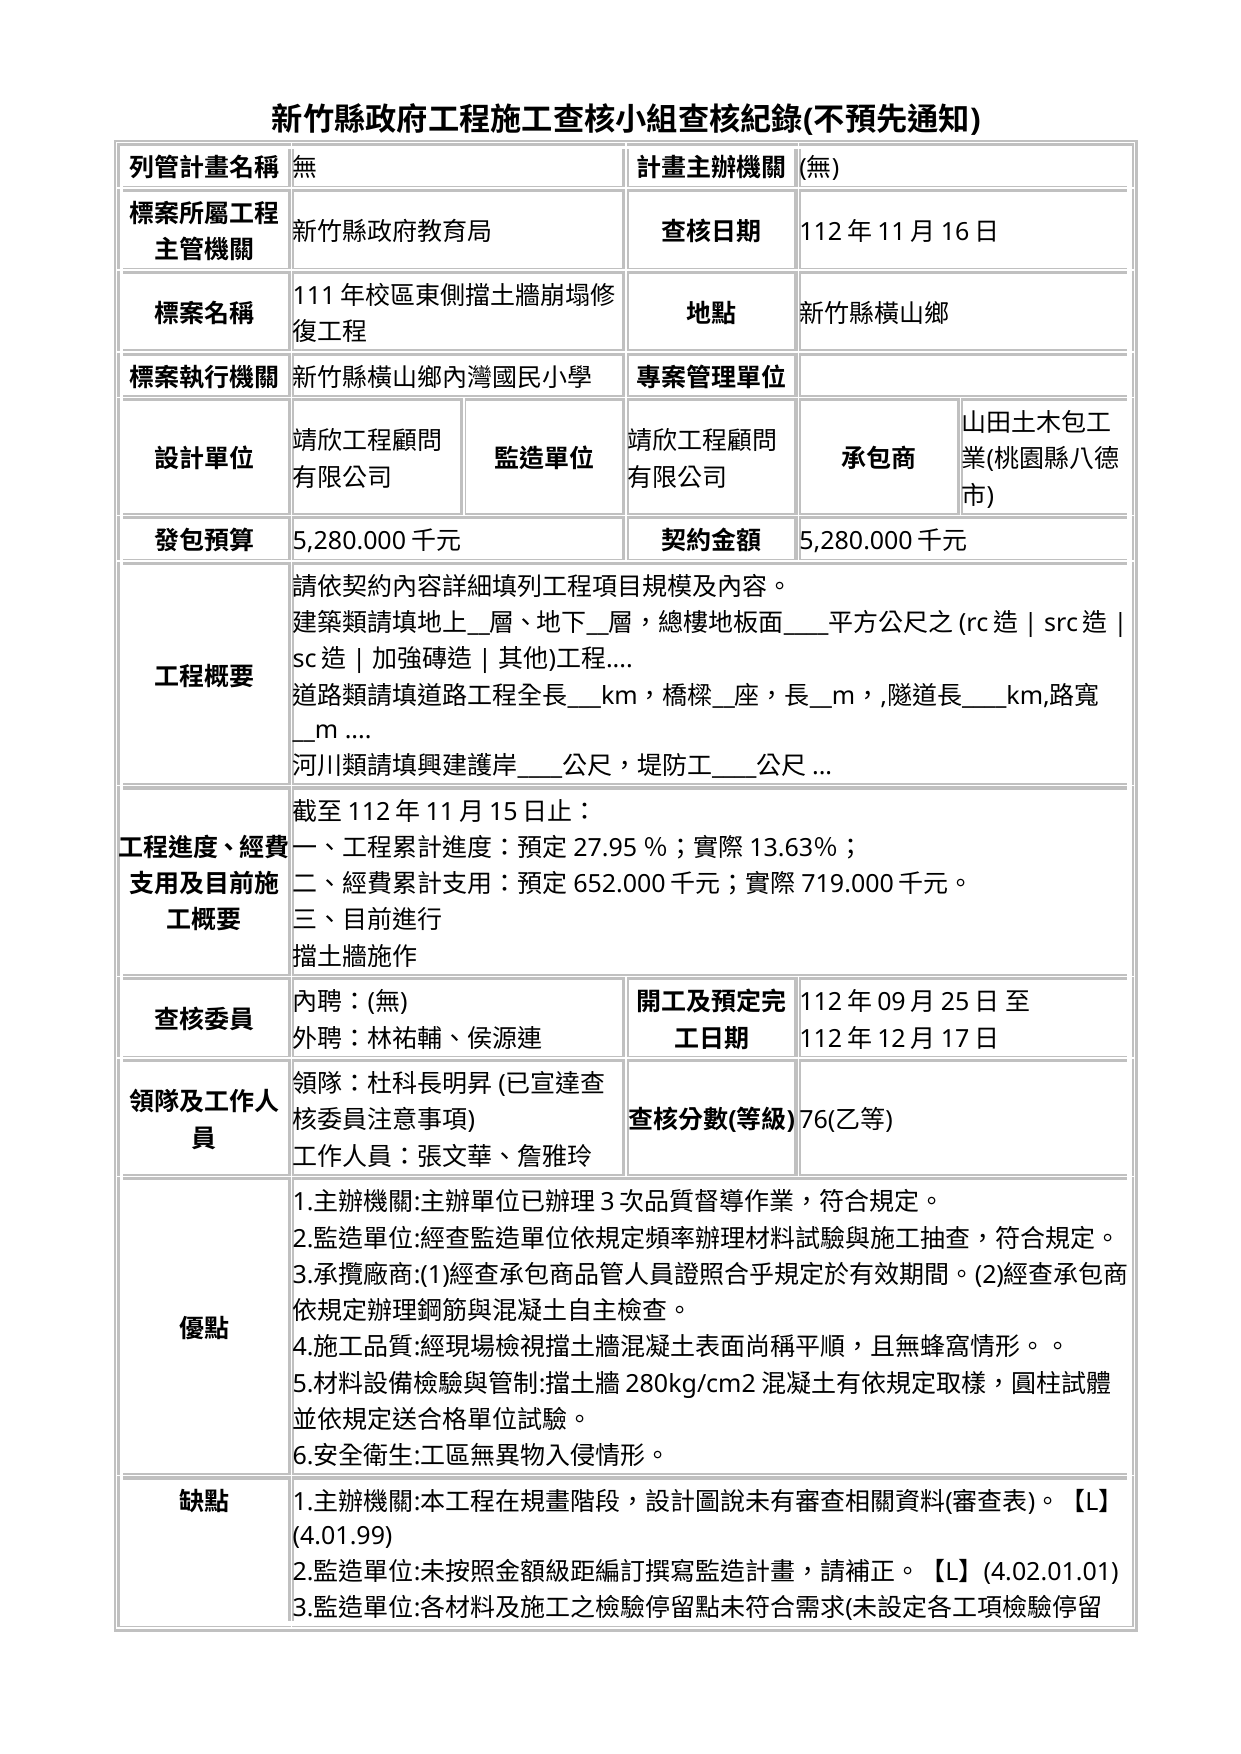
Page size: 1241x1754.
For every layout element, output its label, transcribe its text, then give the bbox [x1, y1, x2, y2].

table_header 無 [291, 142, 625, 186]
table_cell 發包預算 [117, 513, 291, 559]
table_cell 標案執行機關 [117, 349, 291, 395]
table_cell 1.主辦機關:主辦單位已辦理3次品質督導作業，符合規定。 2.監造單位:經查監造單位依規定頻率辦理材料試驗與施工抽查，符合規定。 3.承攬廠商:(1)經查承包商品管人員證照合乎規定於有效期間。(2)經查承包商依規定辦理鋼筋與混凝土自主檢查。 4.施工品質:經現場檢視擋土牆混凝土表面尚稱平順，且無蜂窩情形。。 5.材料設備檢驗與管制:擋土牆280kg/cm2混凝土有依規定取樣，圓柱試體並依規定送合格單位試驗。 6.安全衛生:工區無異物入侵情形。 [291, 1174, 1135, 1473]
table_cell 靖欣工程顧問有限公司 [294, 401, 460, 513]
table_cell 開工及預定完工日期 [629, 980, 794, 1056]
table_cell 工程概要 [117, 559, 291, 783]
table_cell 查核委員 [117, 974, 291, 1056]
table_cell 76(乙等) [798, 1056, 1135, 1174]
table_header (無) [798, 142, 1135, 186]
table_cell 契約金額 [629, 519, 794, 559]
table_cell 請依契約內容詳細填列工程項目規模及內容。 建築類請填地上__層、地下__層，總樓地板面____平方公尺之 (rc造 | src造 | sc造 | 加強磚造 | 其他)工程.... 道路類請填道路工程全長___km，橋樑__座，長__m，,隧道長____km,路寬__m .... 河川類請填興建護岸____公尺，堤防工____公尺 ... [291, 559, 1135, 783]
table_cell 112年09月25日 至 112年12月17日 [798, 974, 1135, 1056]
table_cell 工程進度、經費支用及目前施工概要 [117, 783, 291, 974]
table_cell 監造單位 [466, 401, 622, 513]
table_cell 標案所屬工程主管機關 [117, 186, 291, 267]
table_cell 查核日期 [629, 192, 794, 267]
table_cell [798, 349, 1135, 395]
table_cell 專案管理單位 [629, 356, 794, 395]
table_cell 查核分數(等級) [629, 1062, 794, 1174]
table_cell 缺點 [117, 1473, 291, 1626]
table_cell 山田土木包工業(桃園縣八德市) [960, 395, 1135, 513]
table_cell 新竹縣橫山鄉 [798, 268, 1135, 349]
table_cell 5,280.000千元 [798, 513, 1135, 559]
table_cell 設計單位 [117, 395, 291, 513]
table_cell 領隊：杜科長明昇 (已宣達查核委員注意事項) 工作人員：張文華、詹雅玲 [294, 1062, 622, 1174]
table_header 計畫主辦機關 [625, 142, 797, 186]
table_cell 承包商 [801, 401, 957, 513]
table_cell 標案名稱 [117, 268, 291, 349]
table_cell 優點 [117, 1174, 291, 1473]
table_cell 112年11月16日 [798, 186, 1135, 267]
table_cell 5,280.000千元 [294, 519, 622, 559]
table_cell 截至112年11月15日止： 一、工程累計進度：預定 27.95 ％；實際 13.63％； 二、經費累計支用：預定 652.000千元；實際 719.000千元。 三、目前進行 擋土牆施作 [291, 783, 1135, 974]
table_cell 1.主辦機關:本工程在規畫階段，設計圖說未有審查相關資料(審查表)。【L】(4.01.99) 2.監造單位:未按照金額級距編訂撰寫監造計畫，請補正。【L】(4.02.01.01) 3.監造單位:各材料及施工之檢驗停留點未符合需求(未設定各工項檢驗停留 [291, 1473, 1135, 1626]
table_cell 靖欣工程顧問有限公司 [629, 401, 794, 513]
table_cell 領隊及工作人員 [117, 1056, 291, 1174]
table_cell 新竹縣政府教育局 [294, 192, 622, 267]
text 新竹縣政府工程施工查核小組查核紀錄(不預先通知) [124, 94, 1128, 140]
table_cell 111年校區東側擋土牆崩塌修復工程 [294, 274, 622, 349]
table_cell 內聘：(無) 外聘：林祐輔、侯源連 [294, 980, 622, 1056]
table_cell 地點 [629, 274, 794, 349]
table_cell 新竹縣橫山鄉內灣國民小學 [294, 356, 622, 395]
table_header 列管計畫名稱 [120, 146, 291, 186]
